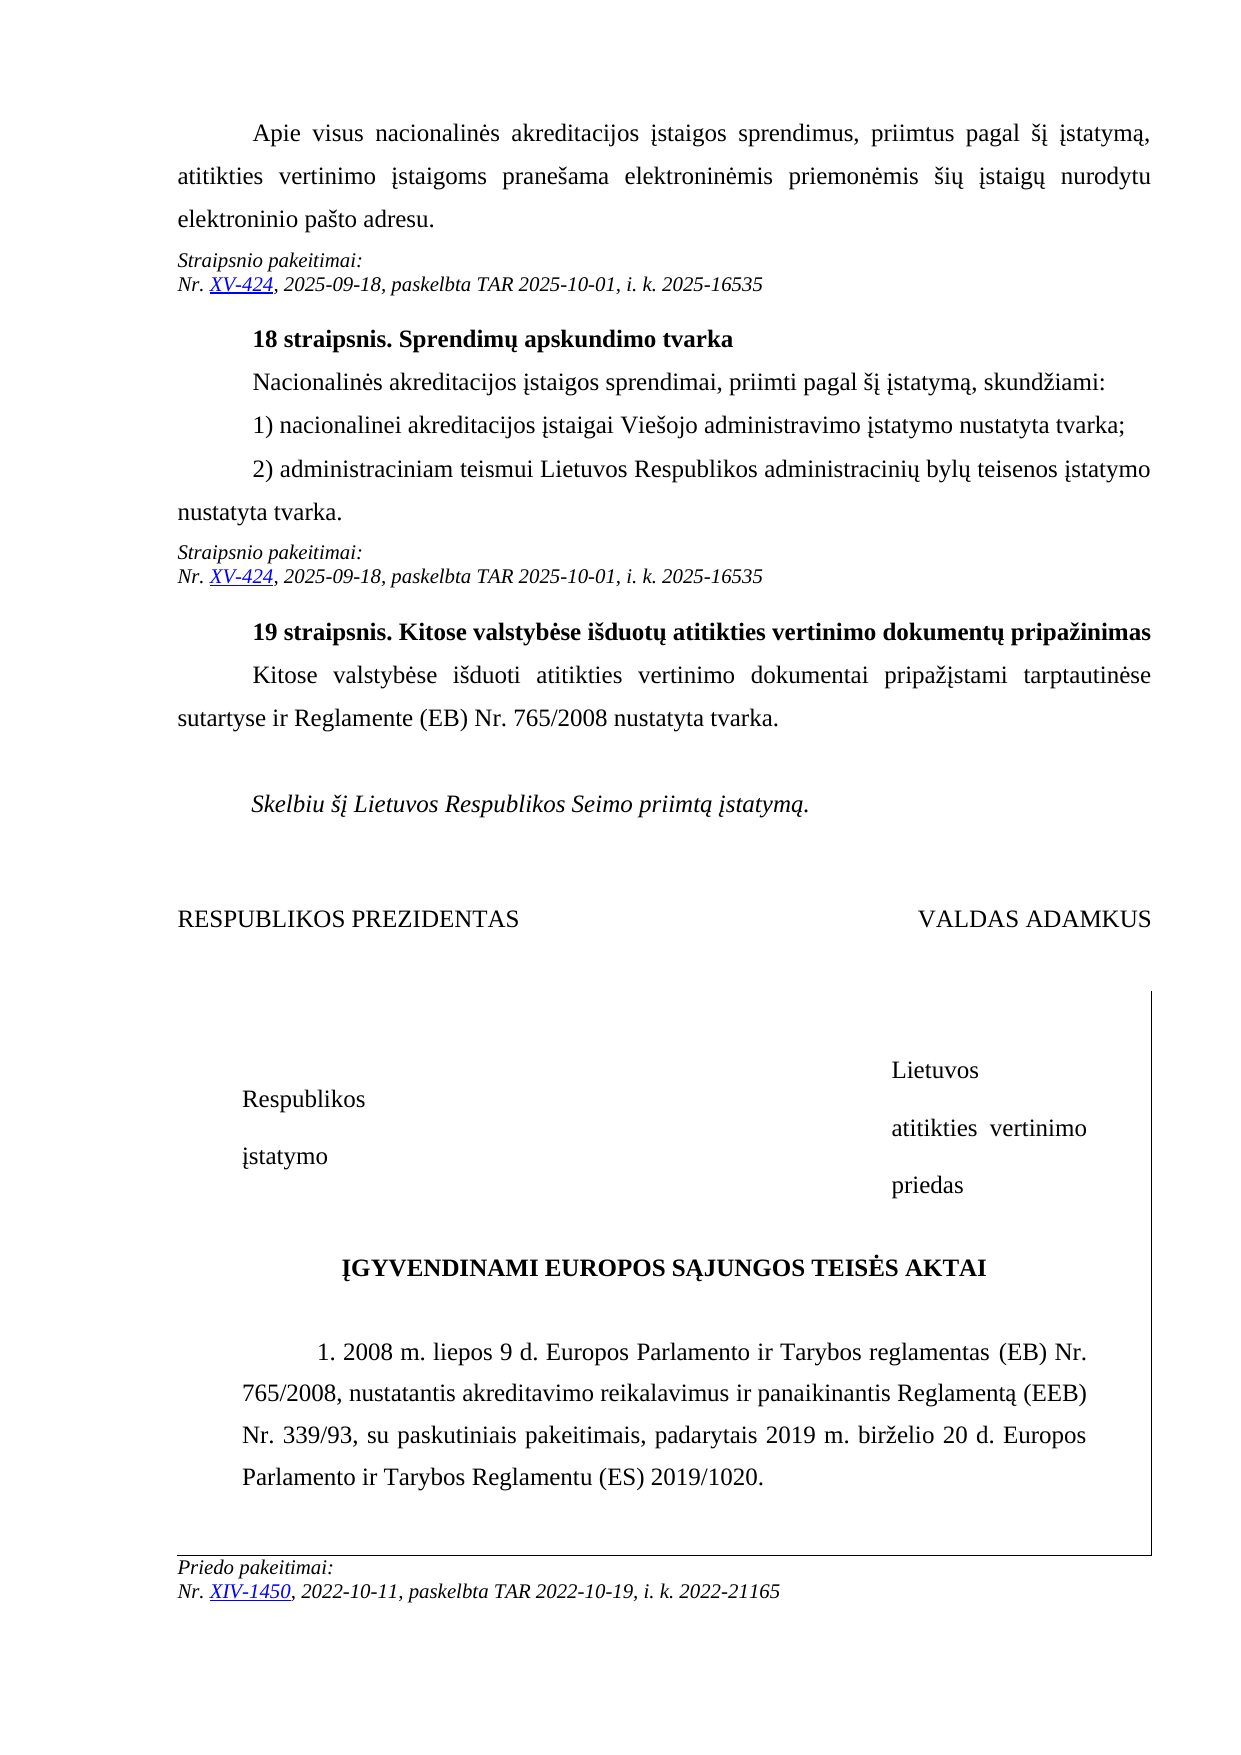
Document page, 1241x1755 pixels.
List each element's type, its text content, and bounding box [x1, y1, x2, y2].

text Straipsnio pakeitimai: [177, 247, 1152, 272]
text Nr. XV-424, 2025-09-18, paskelbta TAR 2025-10-01, i. k. 2025-16535 [177, 564, 1152, 588]
text 1) nacionalinei akreditacijos įstaigai Viešojo administravimo įstatymo nustatyta tvarka; [177, 411, 1152, 439]
text Skelbiu šį Lietuvos Respublikos Seimo priimtą įstatymą. [177, 789, 1152, 818]
text Priedo pakeitimai: [177, 1555, 1152, 1579]
text Apie visus nacionalinės akreditacijos įstaigos sprendimus, priimtus pagal šį įstatymą, atitikties vertinimo įstaigoms pranešama elektroninėmis priemonėmis šių įstaigų nurodytu elektroninio pašto adresu. [177, 118, 1152, 233]
text Nacionalinės akreditacijos įstaigos sprendimai, priimti pagal šį įstatymą, skundžiami: [177, 367, 1152, 396]
text 18 straipsnis. Sprendimų apskundimo tvarka [177, 324, 1152, 353]
text Nr. XIV-1450, 2022-10-11, paskelbta TAR 2022-10-19, i. k. 2022-21165 [177, 1579, 1152, 1603]
text ĮGYVENDINAMI EUROPOS SĄJUNGOS TEISĖS AKTAI [177, 1241, 1151, 1282]
text Lietuvos Respublikos [177, 991, 1151, 1113]
text RESPUBLIKOS PREZIDENTAS VALDAS ADAMKUS [177, 904, 1152, 933]
text 1. 2008 m. liepos 9 d. Europos Parlamento ir Tarybos reglamentas (EB) Nr. 765/2008, nustatantis akreditavimo reikalavimus ir panaikinantis Reglamentą (EEB) Nr. 339/93, su paskutiniais pakeitimais, padarytais 2019 m. birželio 20 d. Europos Parlamento ir Tarybos Reglamentu (ES) 2019/1020. [177, 1324, 1151, 1555]
text Nr. XV-424, 2025-09-18, paskelbta TAR 2025-10-01, i. k. 2025-16535 [177, 272, 1152, 296]
text priedas [177, 1170, 1151, 1199]
text 2) administraciniam teismui Lietuvos Respublikos administracinių bylų teisenos įstatymo nustatyta tvarka. [177, 454, 1152, 526]
text 19 straipsnis. Kitose valstybėse išduotų atitikties vertinimo dokumentų pripažinimas [177, 617, 1152, 646]
text Kitose valstybėse išduoti atitikties vertinimo dokumentai pripažįstami tarptautinėse sutartyse ir Reglamente (EB) Nr. 765/2008 nustatyta tvarka. [177, 660, 1152, 732]
text Straipsnio pakeitimai: [177, 540, 1152, 564]
text atitikties vertinimo įstatymo [177, 1113, 1151, 1170]
